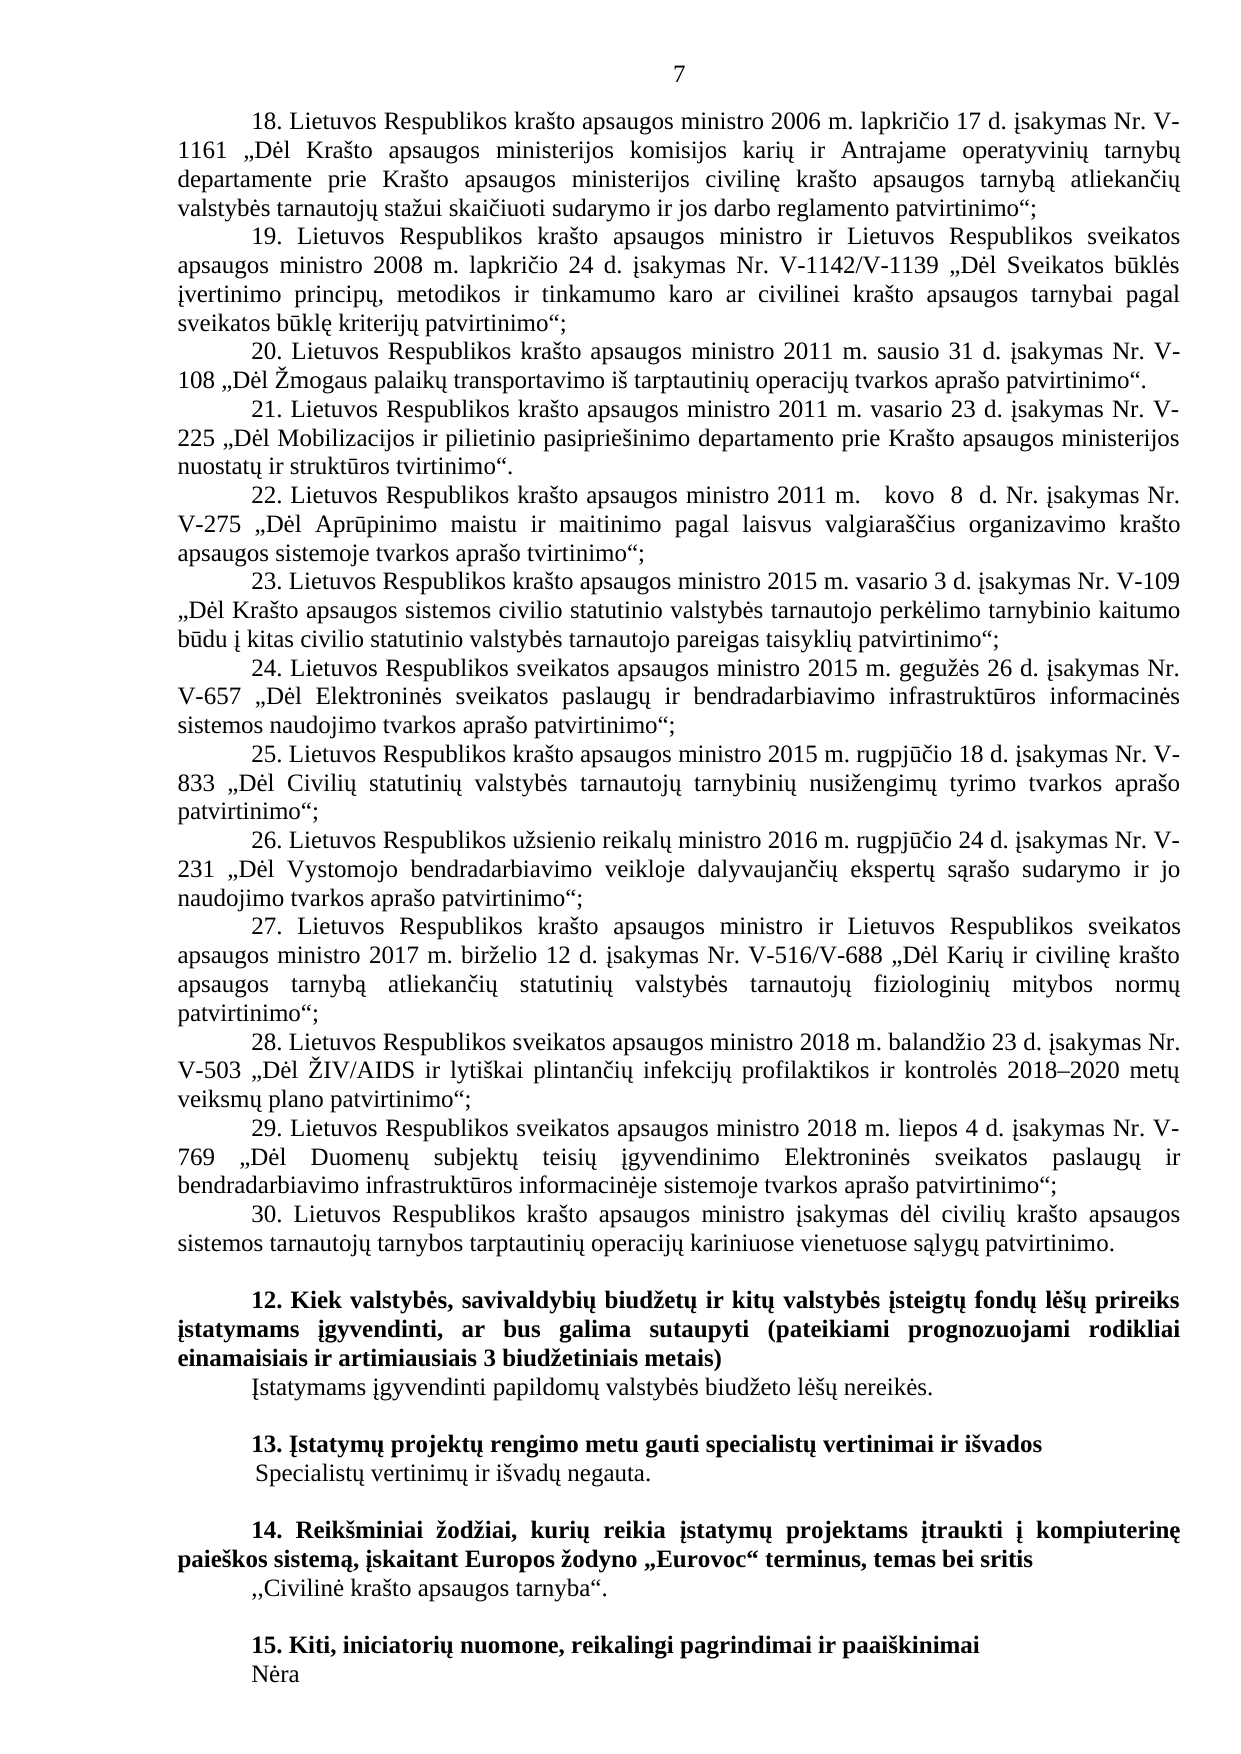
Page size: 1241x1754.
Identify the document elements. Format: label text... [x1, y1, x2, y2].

text 24. Lietuvos Respublikos sveikatos apsaugos ministro 2015 m. gegužės 26 d. įsakymas Nr. V-657 „Dėl Elektroninės sveikatos paslaugų ir bendradarbiavimo infrastruktūros informacinės sistemos naudojimo tvarkos aprašo patvirtinimo“; [177, 653, 1181, 739]
text 25. Lietuvos Respublikos krašto apsaugos ministro 2015 m. rugpjūčio 18 d. įsakymas Nr. V-833 „Dėl Civilių statutinių valstybės tarnautojų tarnybinių nusižengimų tyrimo tvarkos aprašo patvirtinimo“; [177, 739, 1181, 825]
text Nėra [177, 1659, 1181, 1688]
text 13. Įstatymų projektų rengimo metu gauti specialistų vertinimai ir išvados [177, 1429, 1181, 1458]
text 12. Kiek valstybės, savivaldybių biudžetų ir kitų valstybės įsteigtų fondų lėšų prireiks įstatymams įgyvendinti, ar bus galima sutaupyti (pateikiami prognozuojami rodikliai einamaisiais ir artimiausiais 3 biudžetiniais metais) [177, 1285, 1181, 1372]
text 22. Lietuvos Respublikos krašto apsaugos ministro 2011 m. kovo 8 d. Nr. įsakymas Nr. V-275 „Dėl Aprūpinimo maistu ir maitinimo pagal laisvus valgiaraščius organizavimo krašto apsaugos sistemoje tvarkos aprašo tvirtinimo“; [177, 480, 1181, 566]
text ,,Civilinė krašto apsaugos tarnyba“. [177, 1573, 1181, 1602]
text Specialistų vertinimų ir išvadų negauta. [181, 1458, 1179, 1487]
text 27. Lietuvos Respublikos krašto apsaugos ministro ir Lietuvos Respublikos sveikatos apsaugos ministro 2017 m. birželio 12 d. įsakymas Nr. V-516/V-688 „Dėl Karių ir civilinę krašto apsaugos tarnybą atliekančių statutinių valstybės tarnautojų fiziologinių mitybos normų patvirtinimo“; [177, 911, 1181, 1027]
text 30. Lietuvos Respublikos krašto apsaugos ministro įsakymas dėl civilių krašto apsaugos sistemos tarnautojų tarnybos tarptautinių operacijų kariniuose vienetuose sąlygų patvirtinimo. [177, 1199, 1181, 1257]
text 28. Lietuvos Respublikos sveikatos apsaugos ministro 2018 m. balandžio 23 d. įsakymas Nr. V-503 „Dėl ŽIV/AIDS ir lytiškai plintančių infekcijų profilaktikos ir kontrolės 2018–2020 metų veiksmų plano patvirtinimo“; [177, 1027, 1181, 1113]
text Įstatymams įgyvendinti papildomų valstybės biudžeto lėšų nereikės. [177, 1372, 1181, 1400]
text 23. Lietuvos Respublikos krašto apsaugos ministro 2015 m. vasario 3 d. įsakymas Nr. V-109 „Dėl Krašto apsaugos sistemos civilio statutinio valstybės tarnautojo perkėlimo tarnybinio kaitumo būdu į kitas civilio statutinio valstybės tarnautojo pareigas taisyklių patvirtinimo“; [177, 566, 1181, 653]
text 20. Lietuvos Respublikos krašto apsaugos ministro 2011 m. sausio 31 d. įsakymas Nr. V-108 „Dėl Žmogaus palaikų transportavimo iš tarptautinių operacijų tvarkos aprašo patvirtinimo“. [177, 336, 1181, 394]
text 14. Reikšminiai žodžiai, kurių reikia įstatymų projektams įtraukti į kompiuterinę paieškos sistemą, įskaitant Europos žodyno „Eurovoc“ terminus, temas bei sritis [177, 1515, 1181, 1573]
text 26. Lietuvos Respublikos užsienio reikalų ministro 2016 m. rugpjūčio 24 d. įsakymas Nr. V-231 „Dėl Vystomojo bendradarbiavimo veikloje dalyvaujančių ekspertų sąrašo sudarymo ir jo naudojimo tvarkos aprašo patvirtinimo“; [177, 825, 1181, 911]
text 21. Lietuvos Respublikos krašto apsaugos ministro 2011 m. vasario 23 d. įsakymas Nr. V-225 „Dėl Mobilizacijos ir pilietinio pasipriešinimo departamento prie Krašto apsaugos ministerijos nuostatų ir struktūros tvirtinimo“. [177, 394, 1181, 480]
text 29. Lietuvos Respublikos sveikatos apsaugos ministro 2018 m. liepos 4 d. įsakymas Nr. V-769 „Dėl Duomenų subjektų teisių įgyvendinimo Elektroninės sveikatos paslaugų ir bendradarbiavimo infrastruktūros informacinėje sistemoje tvarkos aprašo patvirtinimo“; [177, 1113, 1181, 1199]
text 15. Kiti, iniciatorių nuomone, reikalingi pagrindimai ir paaiškinimai [177, 1630, 1181, 1659]
text 19. Lietuvos Respublikos krašto apsaugos ministro ir Lietuvos Respublikos sveikatos apsaugos ministro 2008 m. lapkričio 24 d. įsakymas Nr. V-1142/V-1139 „Dėl Sveikatos būklės įvertinimo principų, metodikos ir tinkamumo karo ar civilinei krašto apsaugos tarnybai pagal sveikatos būklę kriterijų patvirtinimo“; [177, 221, 1181, 336]
text 18. Lietuvos Respublikos krašto apsaugos ministro 2006 m. lapkričio 17 d. įsakymas Nr. V-1161 „Dėl Krašto apsaugos ministerijos komisijos karių ir Antrajame operatyvinių tarnybų departamente prie Krašto apsaugos ministerijos civilinę krašto apsaugos tarnybą atliekančių valstybės tarnautojų stažui skaičiuoti sudarymo ir jos darbo reglamento patvirtinimo“; [177, 106, 1181, 221]
